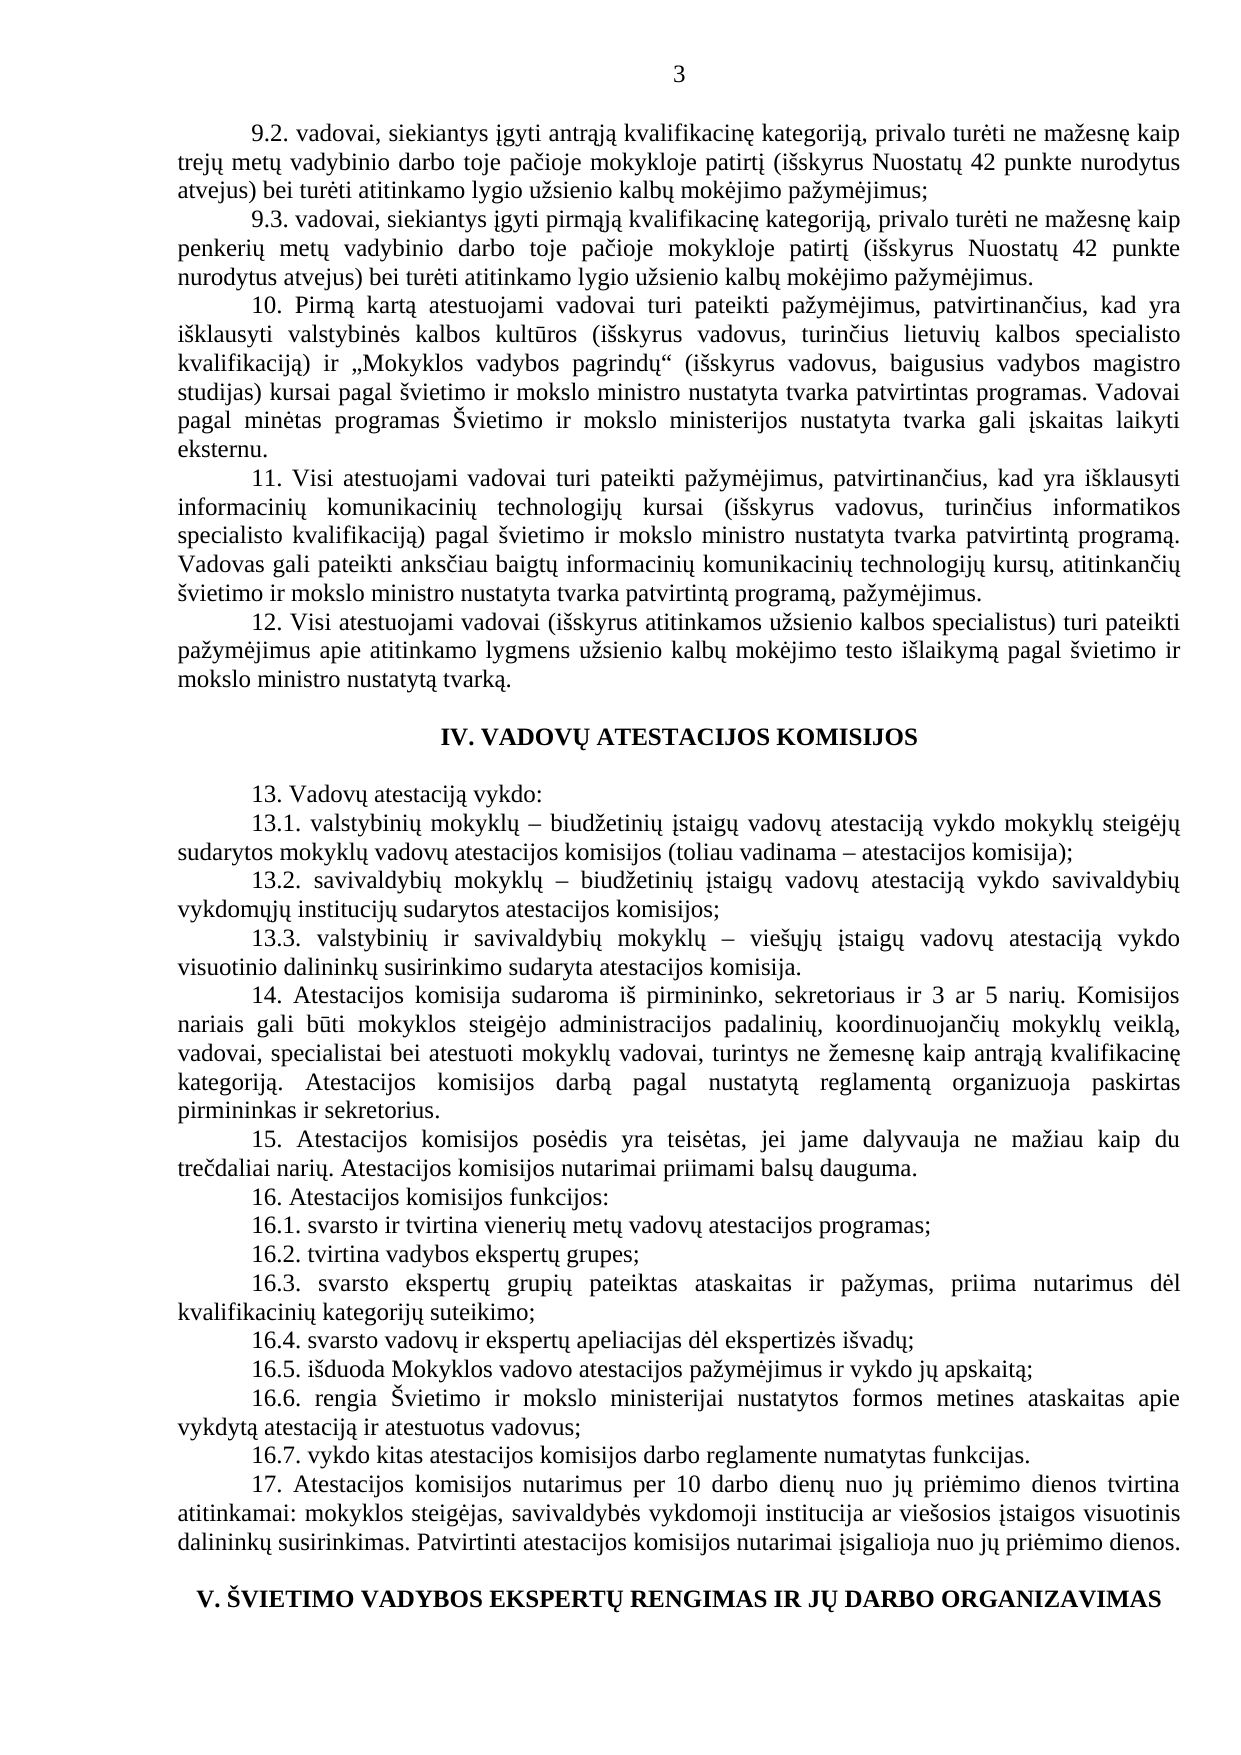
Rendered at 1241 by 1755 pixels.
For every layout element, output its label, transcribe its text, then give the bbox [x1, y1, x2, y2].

text 9.2. vadovai, siekiantys įgyti antrąją kvalifikacinę kategoriją, privalo turėti ne mažesnę kaip trejų metų vadybinio darbo toje pačioje mokykloje patirtį (išskyrus Nuostatų 42 punkte nurodytus atvejus) bei turėti atitinkamo lygio užsienio kalbų mokėjimo pažymėjimus; [177, 118, 1181, 204]
text 16.2. tvirtina vadybos ekspertų grupes; [177, 1239, 1181, 1268]
text 10. Pirmą kartą atestuojami vadovai turi pateikti pažymėjimus, patvirtinančius, kad yra išklausyti valstybinės kalbos kultūros (išskyrus vadovus, turinčius lietuvių kalbos specialisto kvalifikaciją) ir „Mokyklos vadybos pagrindų“ (išskyrus vadovus, baigusius vadybos magistro studijas) kursai pagal švietimo ir mokslo ministro nustatyta tvarka patvirtintas programas. Vadovai pagal minėtas programas Švietimo ir mokslo ministerijos nustatyta tvarka gali įskaitas laikyti eksternu. [177, 291, 1181, 463]
text 16.5. išduoda Mokyklos vadovo atestacijos pažymėjimus ir vykdo jų apskaitą; [177, 1354, 1181, 1383]
text 13.2. savivaldybių mokyklų – biudžetinių įstaigų vadovų atestaciją vykdo savivaldybių vykdomųjų institucijų sudarytos atestacijos komisijos; [177, 866, 1181, 923]
text 12. Visi atestuojami vadovai (išskyrus atitinkamos užsienio kalbos specialistus) turi pateikti pažymėjimus apie atitinkamo lygmens užsienio kalbų mokėjimo testo išlaikymą pagal švietimo ir mokslo ministro nustatytą tvarką. [177, 607, 1181, 693]
text V. ŠVIETIMO VADYBOS EKSPERTŲ RENGIMAS IR JŲ DARBO ORGANIZAVIMAS [177, 1584, 1181, 1613]
text 9.3. vadovai, siekiantys įgyti pirmąją kvalifikacinę kategoriją, privalo turėti ne mažesnę kaip penkerių metų vadybinio darbo toje pačioje mokykloje patirtį (išskyrus Nuostatų 42 punkte nurodytus atvejus) bei turėti atitinkamo lygio užsienio kalbų mokėjimo pažymėjimus. [177, 204, 1181, 291]
text 16.6. rengia Švietimo ir mokslo ministerijai nustatytos formos metines ataskaitas apie vykdytą atestaciją ir atestuotus vadovus; [177, 1383, 1181, 1441]
text IV. VADOVŲ ATESTACIJOS KOMISIJOS [177, 722, 1181, 751]
text 17. Atestacijos komisijos nutarimus per 10 darbo dienų nuo jų priėmimo dienos tvirtina atitinkamai: mokyklos steigėjas, savivaldybės vykdomoji institucija ar viešosios įstaigos visuotinis dalininkų susirinkimas. Patvirtinti atestacijos komisijos nutarimai įsigalioja nuo jų priėmimo dienos. [177, 1469, 1181, 1556]
text 13. Vadovų atestaciją vykdo: [177, 779, 1181, 808]
text 16.1. svarsto ir tvirtina vienerių metų vadovų atestacijos programas; [177, 1211, 1181, 1239]
text 13.3. valstybinių ir savivaldybių mokyklų – viešųjų įstaigų vadovų atestaciją vykdo visuotinio dalininkų susirinkimo sudaryta atestacijos komisija. [177, 923, 1181, 981]
text 13.1. valstybinių mokyklų – biudžetinių įstaigų vadovų atestaciją vykdo mokyklų steigėjų sudarytos mokyklų vadovų atestacijos komisijos (toliau vadinama – atestacijos komisija); [177, 808, 1181, 866]
text 11. Visi atestuojami vadovai turi pateikti pažymėjimus, patvirtinančius, kad yra išklausyti informacinių komunikacinių technologijų kursai (išskyrus vadovus, turinčius informatikos specialisto kvalifikaciją) pagal švietimo ir mokslo ministro nustatyta tvarka patvirtintą programą. Vadovas gali pateikti anksčiau baigtų informacinių komunikacinių technologijų kursų, atitinkančių švietimo ir mokslo ministro nustatyta tvarka patvirtintą programą, pažymėjimus. [177, 463, 1181, 607]
text 16. Atestacijos komisijos funkcijos: [177, 1182, 1181, 1211]
text 15. Atestacijos komisijos posėdis yra teisėtas, jei jame dalyvauja ne mažiau kaip du trečdaliai narių. Atestacijos komisijos nutarimai priimami balsų dauguma. [177, 1124, 1181, 1182]
text 14. Atestacijos komisija sudaroma iš pirmininko, sekretoriaus ir 3 ar 5 narių. Komisijos nariais gali būti mokyklos steigėjo administracijos padalinių, koordinuojančių mokyklų veiklą, vadovai, specialistai bei atestuoti mokyklų vadovai, turintys ne žemesnę kaip antrąją kvalifikacinę kategoriją. Atestacijos komisijos darbą pagal nustatytą reglamentą organizuoja paskirtas pirmininkas ir sekretorius. [177, 981, 1181, 1124]
text 16.3. svarsto ekspertų grupių pateiktas ataskaitas ir pažymas, priima nutarimus dėl kvalifikacinių kategorijų suteikimo; [177, 1268, 1181, 1326]
text 16.7. vykdo kitas atestacijos komisijos darbo reglamente numatytas funkcijas. [177, 1441, 1181, 1469]
text 16.4. svarsto vadovų ir ekspertų apeliacijas dėl ekspertizės išvadų; [177, 1326, 1181, 1354]
